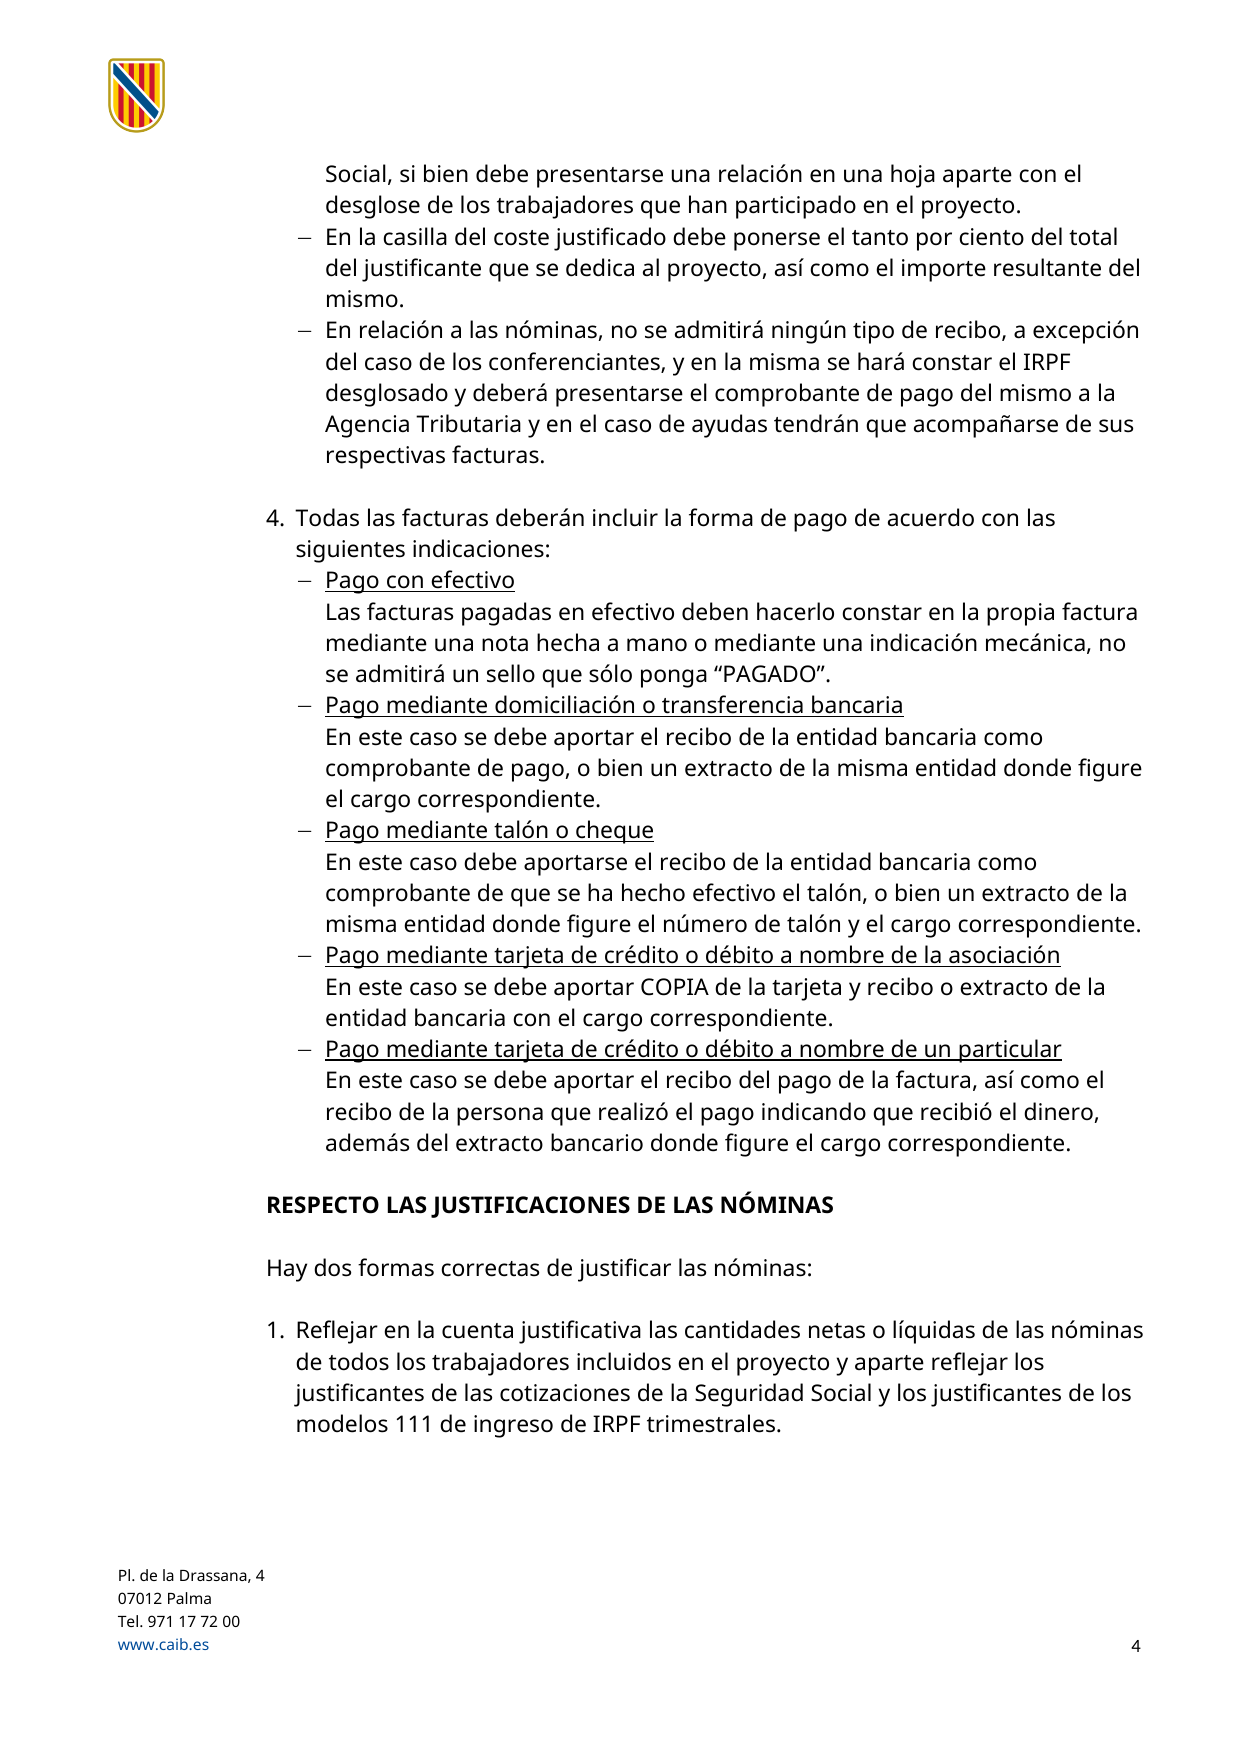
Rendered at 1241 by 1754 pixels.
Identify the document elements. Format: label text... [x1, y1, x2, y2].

list En este caso se debe aportar el recibo de la entidad bancaria como comprobante de pago, o bien un extracto de la misma entidad donde figure el cargo correspondiente. [295, 720, 1152, 814]
list Pago mediante domiciliación o transferencia bancaria [295, 689, 1152, 720]
list En este caso se debe aportar el recibo del pago de la factura, así como el recibo de la persona que realizó el pago indicando que recibió el dinero, además del extracto bancario donde figure el cargo correspondiente. [295, 1064, 1152, 1158]
list Pago mediante tarjeta de crédito o débito a nombre de un particular [295, 1033, 1152, 1064]
picture [90, 30, 183, 161]
list En la casilla del coste justificado debe ponerse el tanto por ciento del total del justificante que se dedica al proyecto, así como el importe resultante del mismo. [295, 220, 1152, 314]
text Hay dos formas correctas de justificar las nóminas: [266, 1252, 1152, 1283]
list Las facturas pagadas en efectivo deben hacerlo constar en la propia factura mediante una nota hecha a mano o mediante una indicación mecánica, no se admitirá un sello que sólo ponga “PAGADO”. [295, 595, 1152, 689]
list Todas las facturas deberán incluir la forma de pago de acuerdo con las siguientes indicaciones: [266, 502, 1152, 564]
list Pago con efectivo [295, 564, 1152, 595]
list Social, si bien debe presentarse una relación en una hoja aparte con el desglose de los trabajadores que han participado en el proyecto. [295, 158, 1152, 220]
list Pago mediante tarjeta de crédito o débito a nombre de la asociación [295, 939, 1152, 970]
list Reflejar en la cuenta justificativa las cantidades netas o líquidas de las nóminas de todos los trabajadores incluidos en el proyecto y aparte reflejar los justificantes de las cotizaciones de la Seguridad Social y los justificantes de los modelos 111 de ingreso de IRPF trimestrales. [266, 1314, 1152, 1439]
list En este caso debe aportarse el recibo de la entidad bancaria como comprobante de que se ha hecho efectivo el talón, o bien un extracto de la misma entidad donde figure el número de talón y el cargo correspondiente. [295, 845, 1152, 939]
list En este caso se debe aportar COPIA de la tarjeta y recibo o extracto de la entidad bancaria con el cargo correspondiente. [295, 970, 1152, 1033]
list Pago mediante talón o cheque [295, 814, 1152, 845]
list En relación a las nóminas, no se admitirá ningún tipo de recibo, a excepción del caso de los conferenciantes, y en la misma se hará constar el IRPF desglosado y deberá presentarse el comprobante de pago del mismo a la Agencia Tributaria y en el caso de ayudas tendrán que acompañarse de sus respectivas facturas. [295, 314, 1152, 470]
text RESPECTO LAS JUSTIFICACIONES DE LAS NÓMINAS [266, 1189, 1152, 1220]
